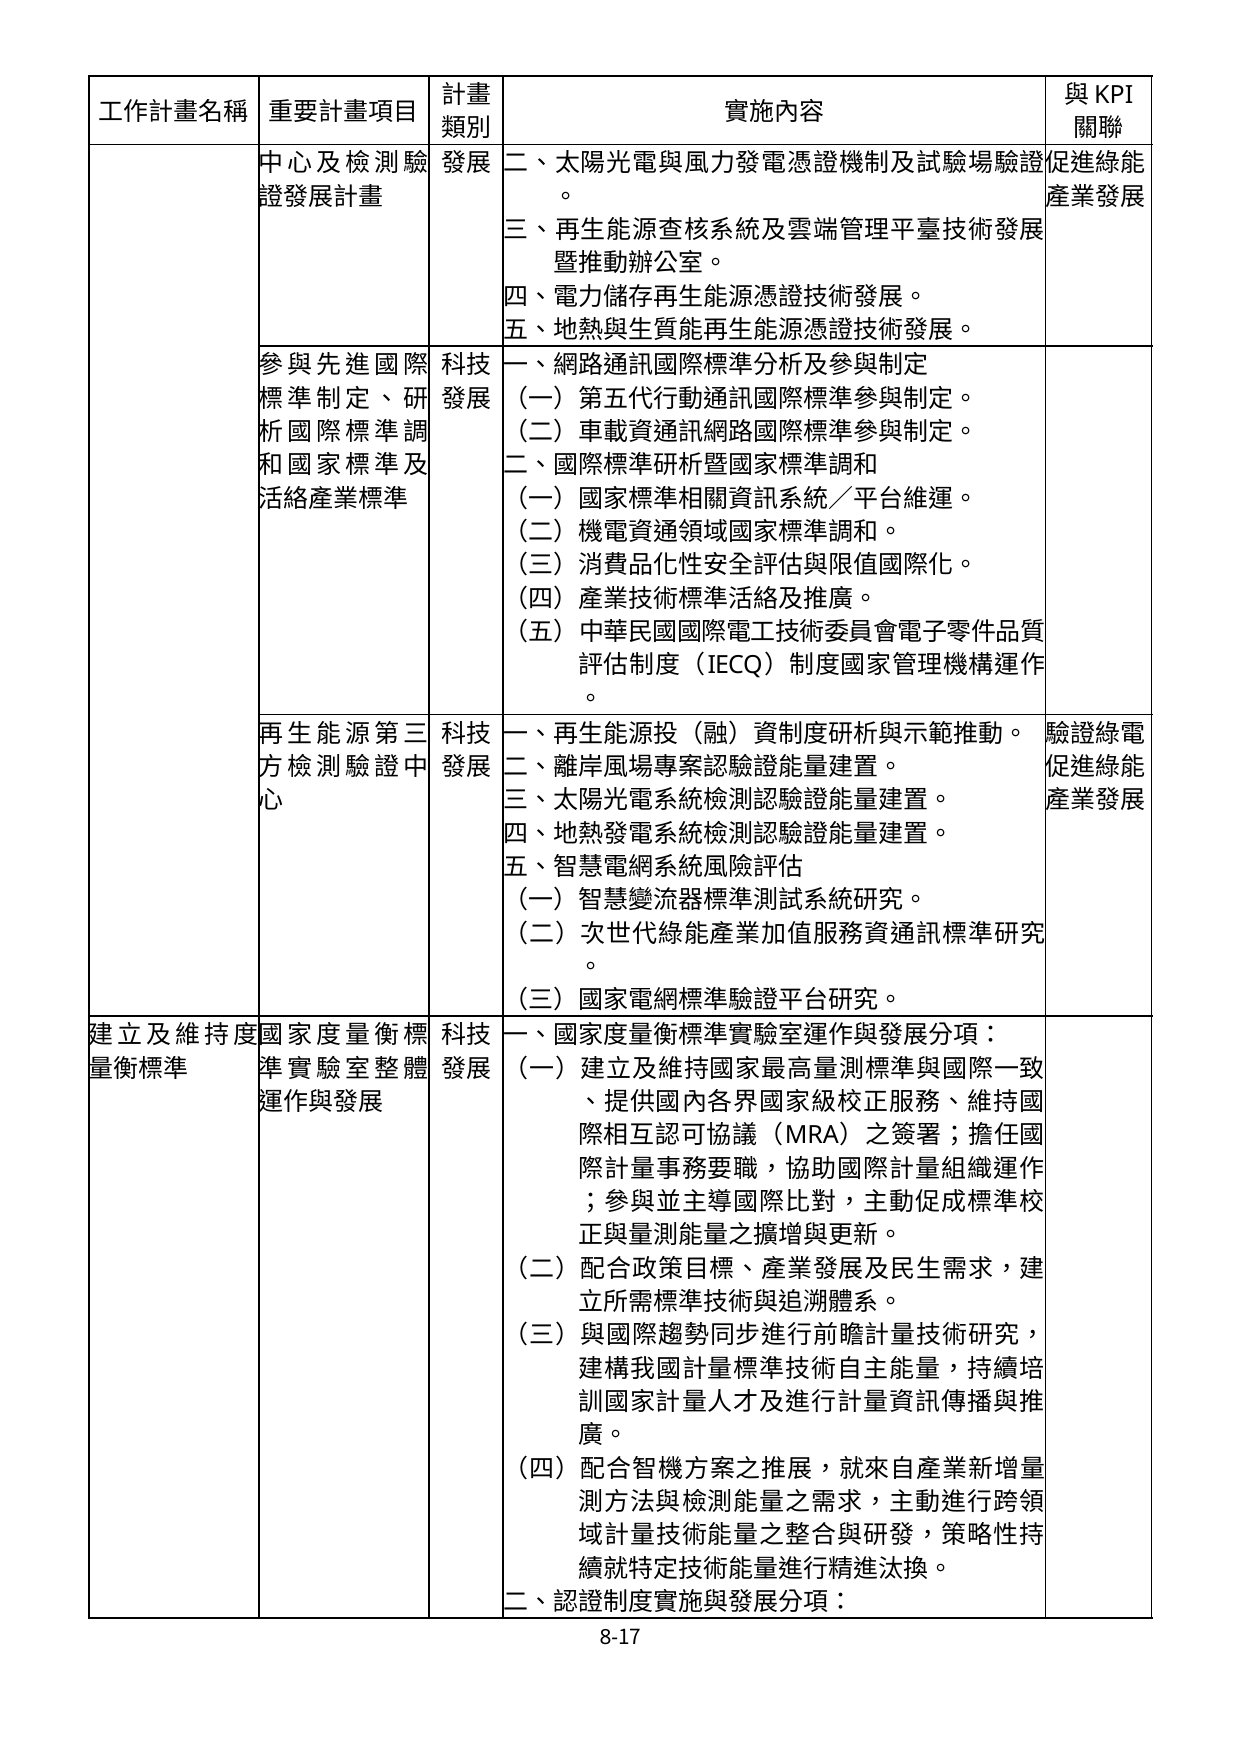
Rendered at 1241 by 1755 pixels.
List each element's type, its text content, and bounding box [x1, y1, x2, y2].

table_header 與KPI 關聯 [1046, 77, 1151, 143]
table_cell 一、再生能源投（融）資制度研析與示範推動。 二、離岸風場專案認驗證能量建置。 三、太陽光電系統檢測認驗證能量建置。 四、地熱發電系統檢測認驗證能量建置。 五、智慧電網系統風險評估 （一）智慧變流器標準測試系統研究。 （二）次世代綠能產業加值服務資通訊標準研究。 （三）國家電網標準驗證平台研究。 [504, 715, 1045, 1015]
table_cell [1046, 1017, 1151, 1617]
table_cell 科技發展 [430, 347, 502, 714]
table_cell 驗證綠電促進綠能產業發展 [1046, 715, 1151, 1015]
table_header 計畫類別 [430, 77, 502, 143]
table_cell 再生能源第三方檢測驗證中心 [260, 715, 428, 1015]
table_header 實施內容 [504, 77, 1045, 143]
table_cell 促進綠能產業發展 [1046, 145, 1151, 345]
table_header 重要計畫項目 [260, 77, 428, 143]
table_cell 二、太陽光電與風力發電憑證機制及試驗場驗證。 三、再生能源查核系統及雲端管理平臺技術發展暨推動辦公室。 四、電力儲存再生能源憑證技術發展。 五、地熱與生質能再生能源憑證技術發展。 [504, 145, 1045, 345]
table_cell 發展 [430, 145, 502, 345]
table_header 工作計畫名稱 [90, 77, 258, 143]
table_cell [1046, 347, 1151, 714]
table_cell [90, 145, 258, 1015]
table_cell 一、國家度量衡標準實驗室運作與發展分項： （一）建立及維持國家最高量測標準與國際一致、提供國內各界國家級校正服務、維持國際相互認可協議（MRA）之簽署；擔任國際計量事務要職，協助國際計量組織運作；參與並主導國際比對，主動促成標準校正與量測能量之擴增與更新。 （二）配合政策目標、產業發展及民生需求，建立所需標準技術與追溯體系。 （三）與國際趨勢同步進行前瞻計量技術研究，建構我國計量標準技術自主能量，持續培訓國家計量人才及進行計量資訊傳播與推廣。 （四）配合智機方案之推展，就來自產業新增量測方法與檢測能量之需求，主動進行跨領域計量技術能量之整合與研發，策略性持續就特定技術能量進行精進汰換。 二、認證制度實施與發展分項： [504, 1017, 1045, 1617]
table_cell 國家度量衡標準實驗室整體運作與發展 [260, 1017, 428, 1617]
table_cell 參與先進國際標準制定、研析國際標準調和國家標準及活絡產業標準 [260, 347, 428, 714]
table_cell 科技發展 [430, 1017, 502, 1617]
table_cell 中心及檢測驗證發展計畫 [260, 145, 428, 345]
table_cell 建立及維持度量衡標準 [90, 1017, 258, 1617]
table_cell 一、網路通訊國際標準分析及參與制定 （一）第五代行動通訊國際標準參與制定。 （二）車載資通訊網路國際標準參與制定。 二、國際標準研析暨國家標準調和 （一）國家標準相關資訊系統／平台維運。 （二）機電資通領域國家標準調和。 （三）消費品化性安全評估與限值國際化。 （四）產業技術標準活絡及推廣。 （五）中華民國國際電工技術委員會電子零件品質評估制度（IECQ）制度國家管理機構運作。 [504, 347, 1045, 714]
table_cell 科技發展 [430, 715, 502, 1015]
